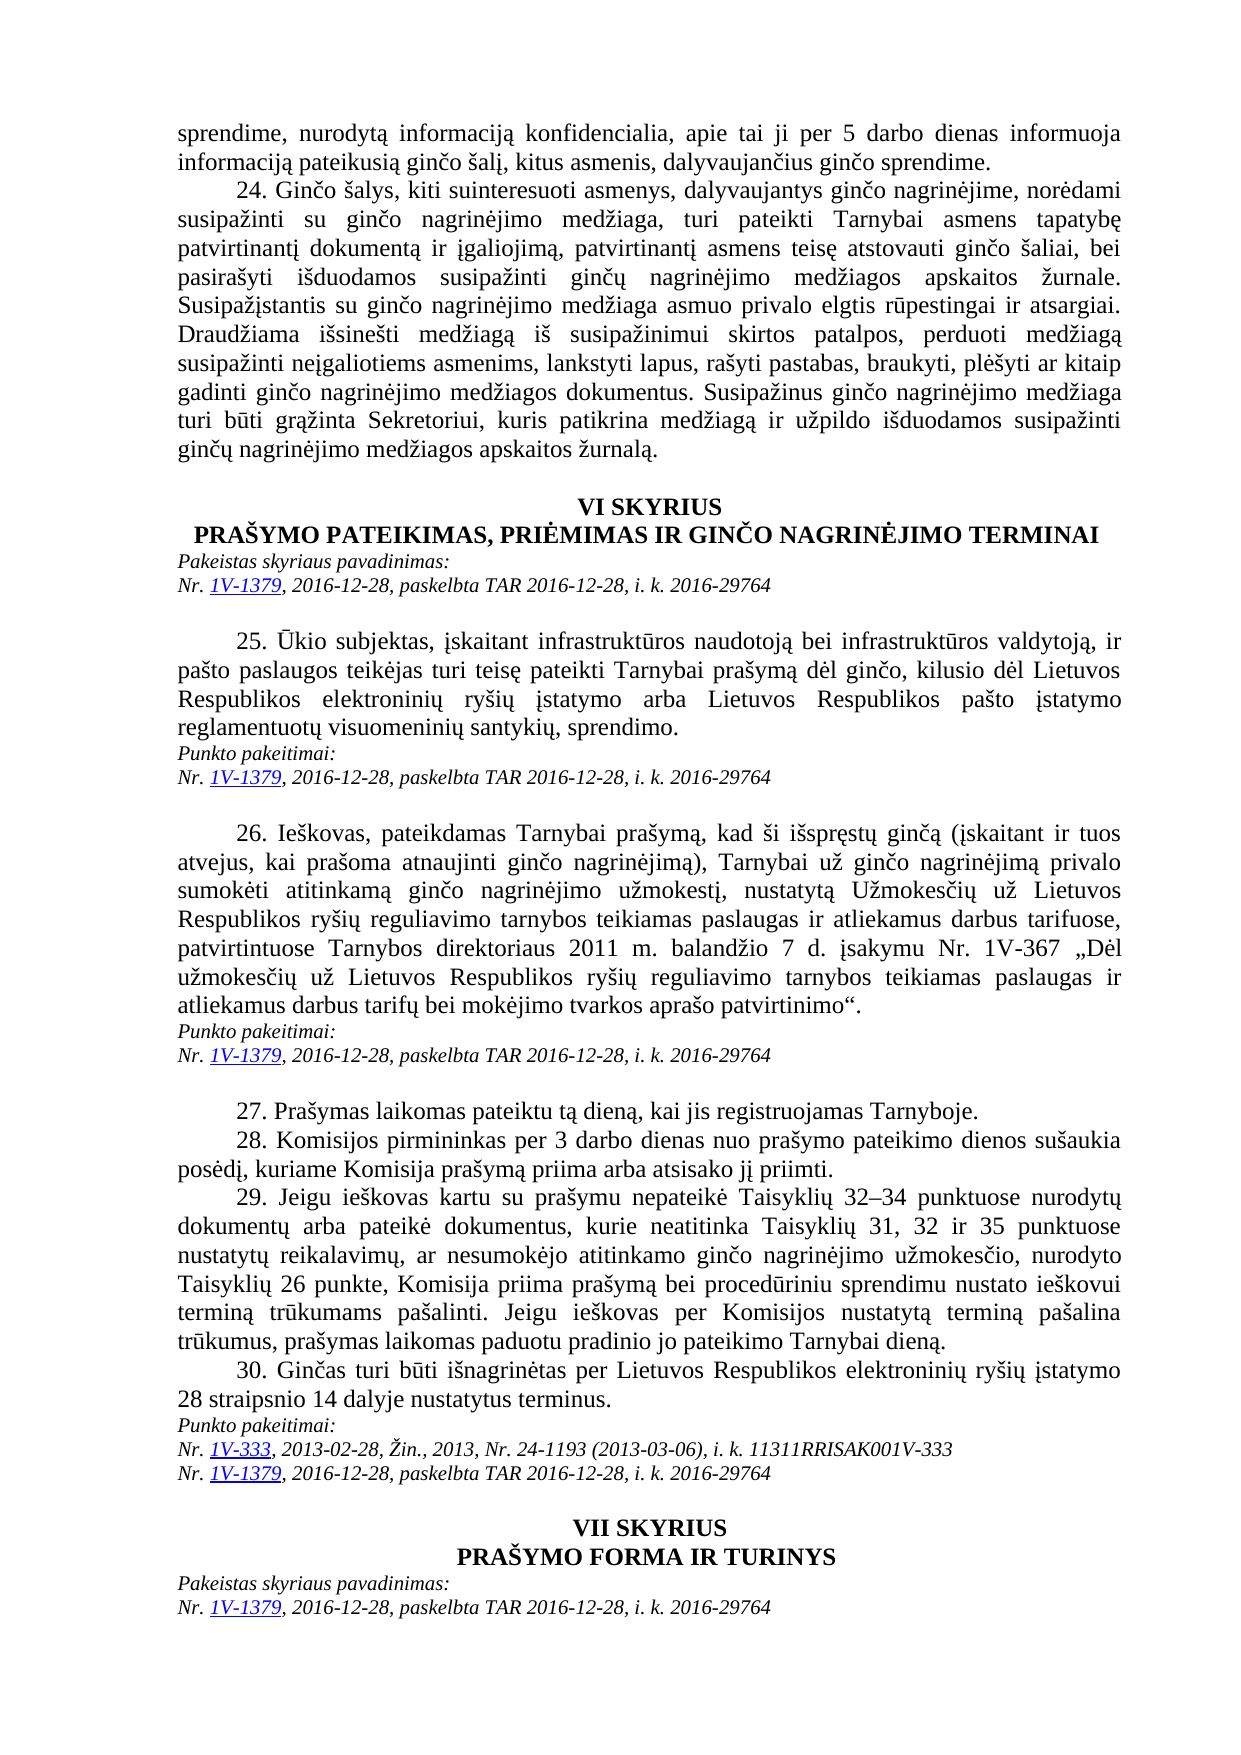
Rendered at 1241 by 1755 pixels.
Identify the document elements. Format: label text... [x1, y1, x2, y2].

text VII SKYRIUS PRAŠYMO FORMA IR TURINYS [177, 1513, 1122, 1571]
text Punkto pakeitimai: [177, 1412, 1122, 1437]
text Punkto pakeitimai: [177, 741, 1122, 765]
text Nr. 1V-1379, 2016-12-28, paskelbta TAR 2016-12-28, i. k. 2016-29764 [177, 765, 1122, 789]
text 30. Ginčas turi būti išnagrinėtas per Lietuvos Respublikos elektroninių ryšių įstatymo 28 straipsnio 14 dalyje nustatytus terminus. [177, 1355, 1122, 1412]
text Pakeistas skyriaus pavadinimas: [177, 1571, 1122, 1595]
text 26. Ieškovas, pateikdamas Tarnybai prašymą, kad ši išspręstų ginčą (įskaitant ir tuos atvejus, kai prašoma atnaujinti ginčo nagrinėjimą), Tarnybai už ginčo nagrinėjimą privalo sumokėti atitinkamą ginčo nagrinėjimo užmokestį, nustatytą Užmokesčių už Lietuvos Respublikos ryšių reguliavimo tarnybos teikiamas paslaugas ir atliekamus darbus tarifuose, patvirtintuose Tarnybos direktoriaus 2011 m. balandžio 7 d. įsakymu Nr. 1V-367 „Dėl užmokesčių už Lietuvos Respublikos ryšių reguliavimo tarnybos teikiamas paslaugas ir atliekamus darbus tarifų bei mokėjimo tvarkos aprašo patvirtinimo“. [177, 818, 1122, 1019]
text 27. Prašymas laikomas pateiktu tą dieną, kai jis registruojamas Tarnyboje. [177, 1096, 1122, 1125]
text Nr. 1V-1379, 2016-12-28, paskelbta TAR 2016-12-28, i. k. 2016-29764 [177, 1461, 1122, 1485]
text 24. Ginčo šalys, kiti suinteresuoti asmenys, dalyvaujantys ginčo nagrinėjime, norėdami susipažinti su ginčo nagrinėjimo medžiaga, turi pateikti Tarnybai asmens tapatybę patvirtinantį dokumentą ir įgaliojimą, patvirtinantį asmens teisę atstovauti ginčo šaliai, bei pasirašyti išduodamos susipažinti ginčų nagrinėjimo medžiagos apskaitos žurnale. Susipažįstantis su ginčo nagrinėjimo medžiaga asmuo privalo elgtis rūpestingai ir atsargiai. Draudžiama išsinešti medžiagą iš susipažinimui skirtos patalpos, perduoti medžiagą susipažinti neįgaliotiems asmenims, lankstyti lapus, rašyti pastabas, braukyti, plėšyti ar kitaip gadinti ginčo nagrinėjimo medžiagos dokumentus. Susipažinus ginčo nagrinėjimo medžiaga turi būti grąžinta Sekretoriui, kuris patikrina medžiagą ir užpildo išduodamos susipažinti ginčų nagrinėjimo medžiagos apskaitos žurnalą. [177, 176, 1122, 463]
text VI SKYRIUS PRAŠYMO PATEIKIMAS, PRIĖMIMAS IR GINČO NAGRINĖJIMO TERMINAI [177, 492, 1122, 549]
text 25. Ūkio subjektas, įskaitant infrastruktūros naudotoją bei infrastruktūros valdytoją, ir pašto paslaugos teikėjas turi teisę pateikti Tarnybai prašymą dėl ginčo, kilusio dėl Lietuvos Respublikos elektroninių ryšių įstatymo arba Lietuvos Respublikos pašto įstatymo reglamentuotų visuomeninių santykių, sprendimo. [177, 626, 1122, 741]
text Nr. 1V-1379, 2016-12-28, paskelbta TAR 2016-12-28, i. k. 2016-29764 [177, 1043, 1122, 1067]
text 29. Jeigu ieškovas kartu su prašymu nepateikė Taisyklių 32–34 punktuose nurodytų dokumentų arba pateikė dokumentus, kurie neatitinka Taisyklių 31, 32 ir 35 punktuose nustatytų reikalavimų, ar nesumokėjo atitinkamo ginčo nagrinėjimo užmokesčio, nurodyto Taisyklių 26 punkte, Komisija priima prašymą bei procedūriniu sprendimu nustato ieškovui terminą trūkumams pašalinti. Jeigu ieškovas per Komisijos nustatytą terminą pašalina trūkumus, prašymas laikomas paduotu pradinio jo pateikimo Tarnybai dieną. [177, 1182, 1122, 1355]
text Punkto pakeitimai: [177, 1019, 1122, 1043]
text 28. Komisijos pirmininkas per 3 darbo dienas nuo prašymo pateikimo dienos sušaukia posėdį, kuriame Komisija prašymą priima arba atsisako jį priimti. [177, 1125, 1122, 1182]
text Pakeistas skyriaus pavadinimas: [177, 549, 1122, 573]
text Nr. 1V-333, 2013-02-28, Žin., 2013, Nr. 24-1193 (2013-03-06), i. k. 11311RRISAK001V-333 [177, 1437, 1122, 1461]
text Nr. 1V-1379, 2016-12-28, paskelbta TAR 2016-12-28, i. k. 2016-29764 [177, 573, 1122, 597]
text Nr. 1V-1379, 2016-12-28, paskelbta TAR 2016-12-28, i. k. 2016-29764 [177, 1595, 1122, 1619]
text sprendime, nurodytą informaciją konfidencialia, apie tai ji per 5 darbo dienas informuoja informaciją pateikusią ginčo šalį, kitus asmenis, dalyvaujančius ginčo sprendime. [177, 118, 1122, 176]
